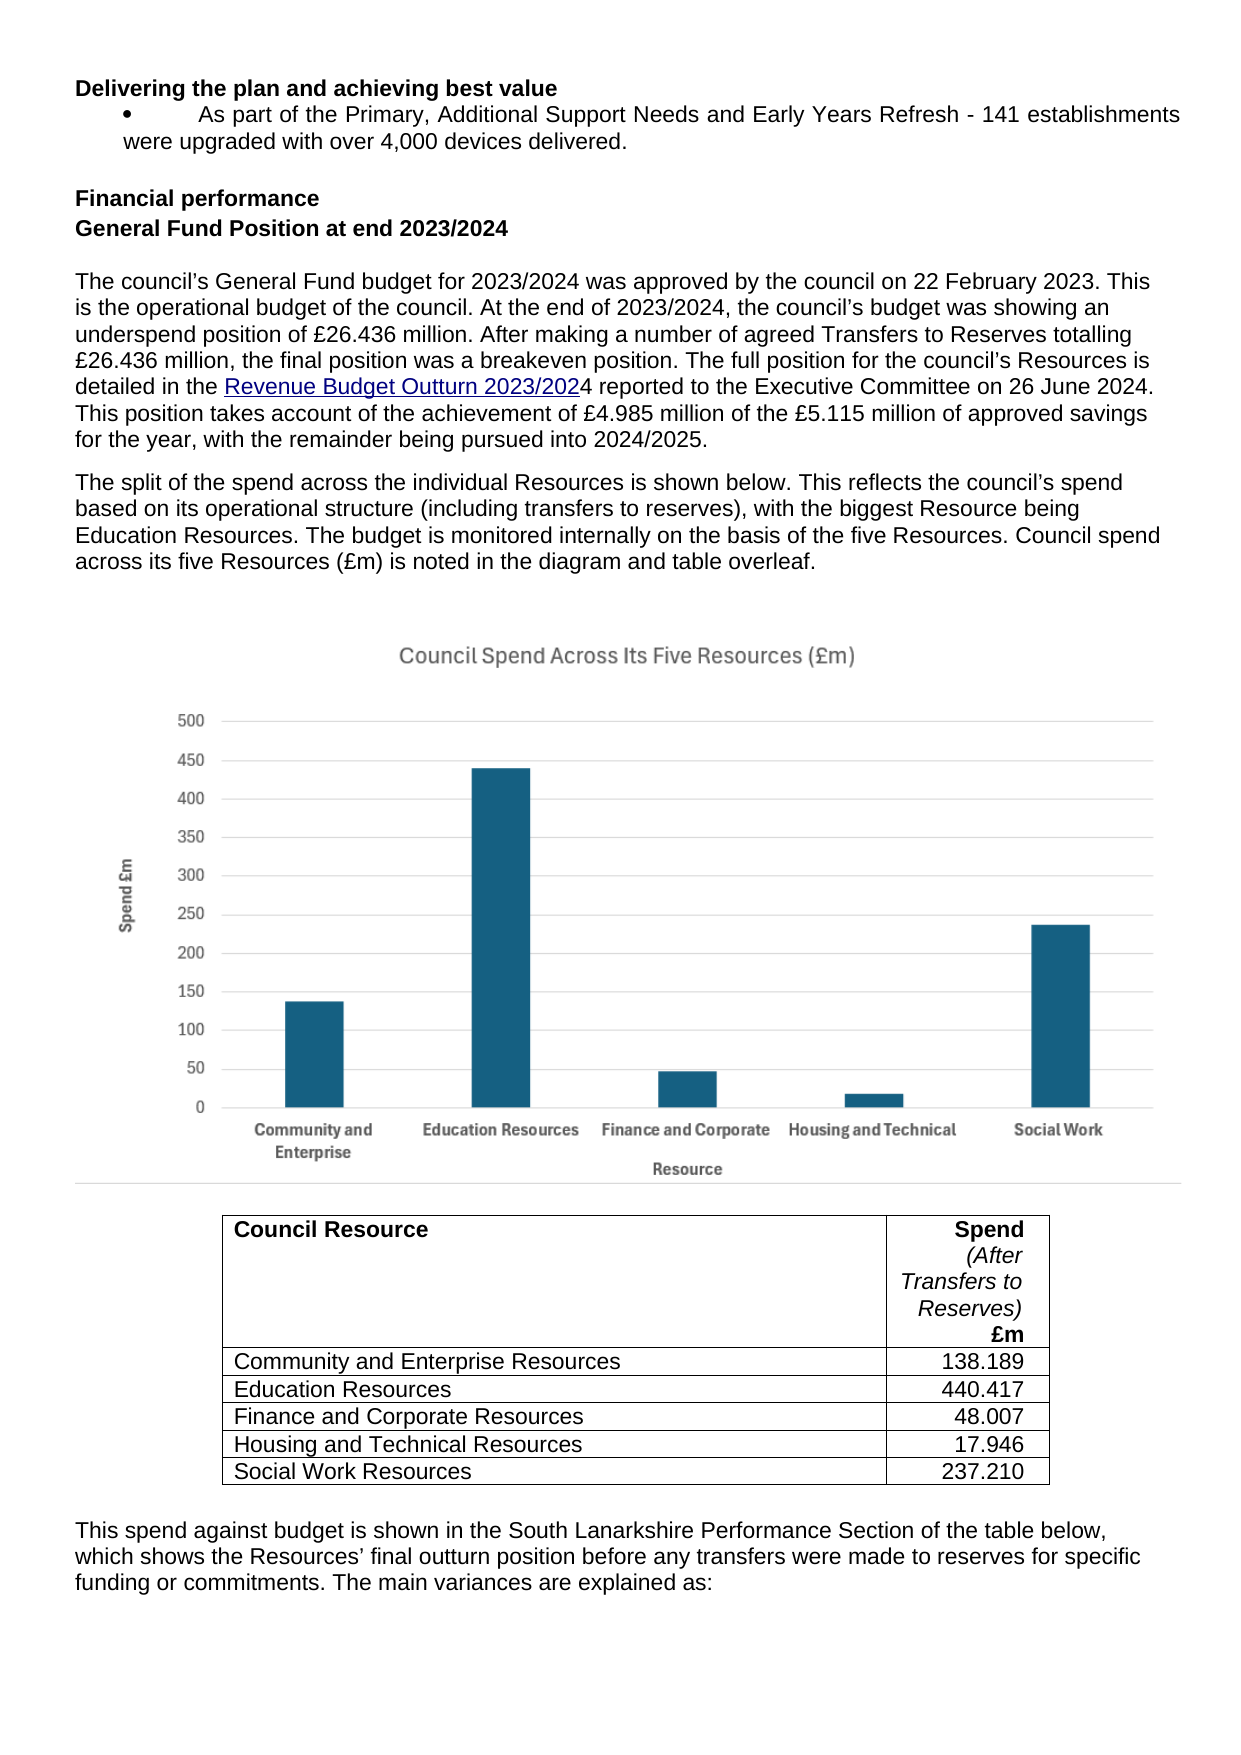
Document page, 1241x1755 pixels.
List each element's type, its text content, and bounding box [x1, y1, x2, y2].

table_cell 440.417 [887, 1376, 1049, 1402]
text The council’s General Fund budget for 2023/2024 was approved by the council on 22 February 2023. This is the operational budget of the council. At the end of 2023/2024, the council’s budget was showing an underspend position of £26.436 million. After making a number of agreed Transfers to Reserves totalling £26.436 million, the final position was a breakeven position. The full position for the council’s Resources is detailed in the Revenue Budget Outturn 2023/2024 reported to the Executive Committee on 26 June 2024. This position takes account of the achievement of £4.985 million of the £5.115 million of approved savings for the year, with the remainder being pursued into 2024/2025. [75, 268, 1168, 452]
table_cell Community and Enterprise Resources [223, 1348, 886, 1375]
subtitle General Fund Position at end 2023/2024 [75, 215, 1181, 268]
table_cell Social Work Resources [223, 1458, 886, 1484]
subtitle This spend against budget is shown in the South Lanarkshire Performance Section of the table below, which shows the Resources’ final outturn position before any transfers were made to reserves for specific funding or commitments. The main variances are explained as: [75, 1517, 1168, 1596]
table_cell Education Resources [223, 1376, 886, 1402]
text The split of the spend across the individual Resources is shown below. This reflects the council’s spend based on its operational structure (including transfers to reserves), with the biggest Resource being Education Resources. The budget is monitored internally on the basis of the five Resources. Council spend across its five Resources (£m) is noted in the diagram and table overleaf. [75, 469, 1168, 574]
table_header Council Resource [223, 1216, 886, 1347]
table_cell 48.007 [887, 1403, 1049, 1429]
subtitle Delivering the plan and achieving best value [75, 75, 1181, 101]
subtitle Financial performance [75, 184, 1181, 211]
table_cell Housing and Technical Resources [223, 1431, 886, 1457]
table_cell 138.189 [887, 1348, 1049, 1375]
table_cell 237.210 [887, 1458, 1049, 1484]
table_cell 17.946 [887, 1431, 1049, 1457]
table_header Spend (After Transfers to Reserves) £m [887, 1216, 1049, 1347]
table_cell Finance and Corporate Resources [223, 1403, 886, 1429]
list As part of the Primary, Additional Support Needs and Early Years Refresh - 141 establishments were upgraded with over 4,000 devices delivered. [123, 101, 1181, 154]
